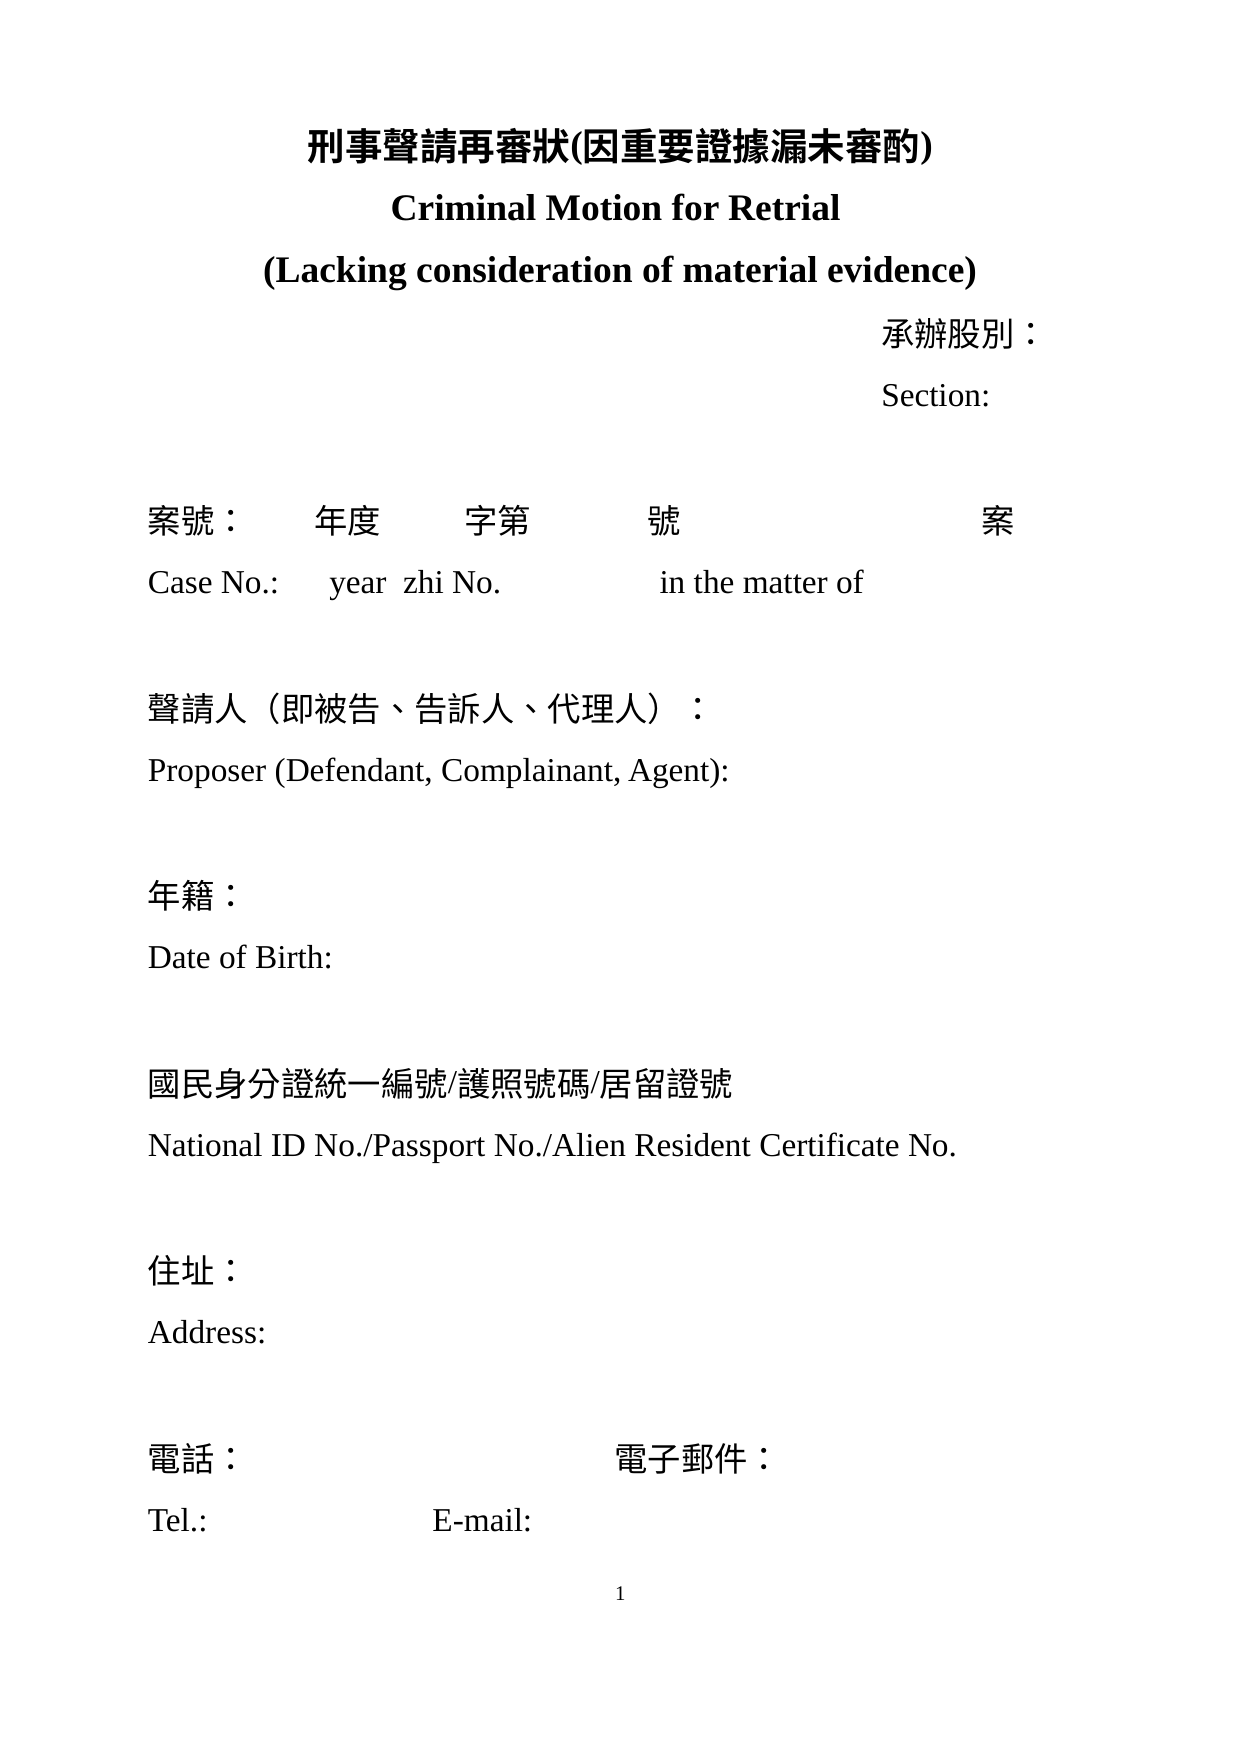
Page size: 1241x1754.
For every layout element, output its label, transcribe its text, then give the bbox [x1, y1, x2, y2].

text 聲請人（即被告、告訴人、代理人）： [148, 665, 1092, 727]
text Date of Birth: [148, 915, 1092, 977]
text Section: [148, 352, 1092, 415]
text Case No.: year zhi No. in the matter of [148, 540, 1092, 602]
text 電話： 電子郵件： [148, 1415, 1092, 1477]
text Tel.: E-mail: [148, 1477, 1092, 1540]
text National ID No./Passport No./Alien Resident Certificate No. [148, 1102, 1092, 1165]
text 年籍： [148, 852, 1092, 915]
text Criminal Motion for Retrial [148, 165, 1092, 227]
text 刑事聲請再審狀(因重要證據漏未審酌) [148, 102, 1092, 165]
text 住址： [148, 1227, 1092, 1290]
text 國民身分證統一編號/護照號碼/居留證號 [148, 1040, 1092, 1102]
text 承辦股別： [148, 290, 1092, 352]
text (Lacking consideration of material evidence) [148, 227, 1092, 290]
text 案號： 年度 字第 號 案 [148, 477, 1092, 540]
text Proposer (Defendant, Complainant, Agent): [148, 727, 1092, 790]
text Address: [148, 1290, 1092, 1352]
